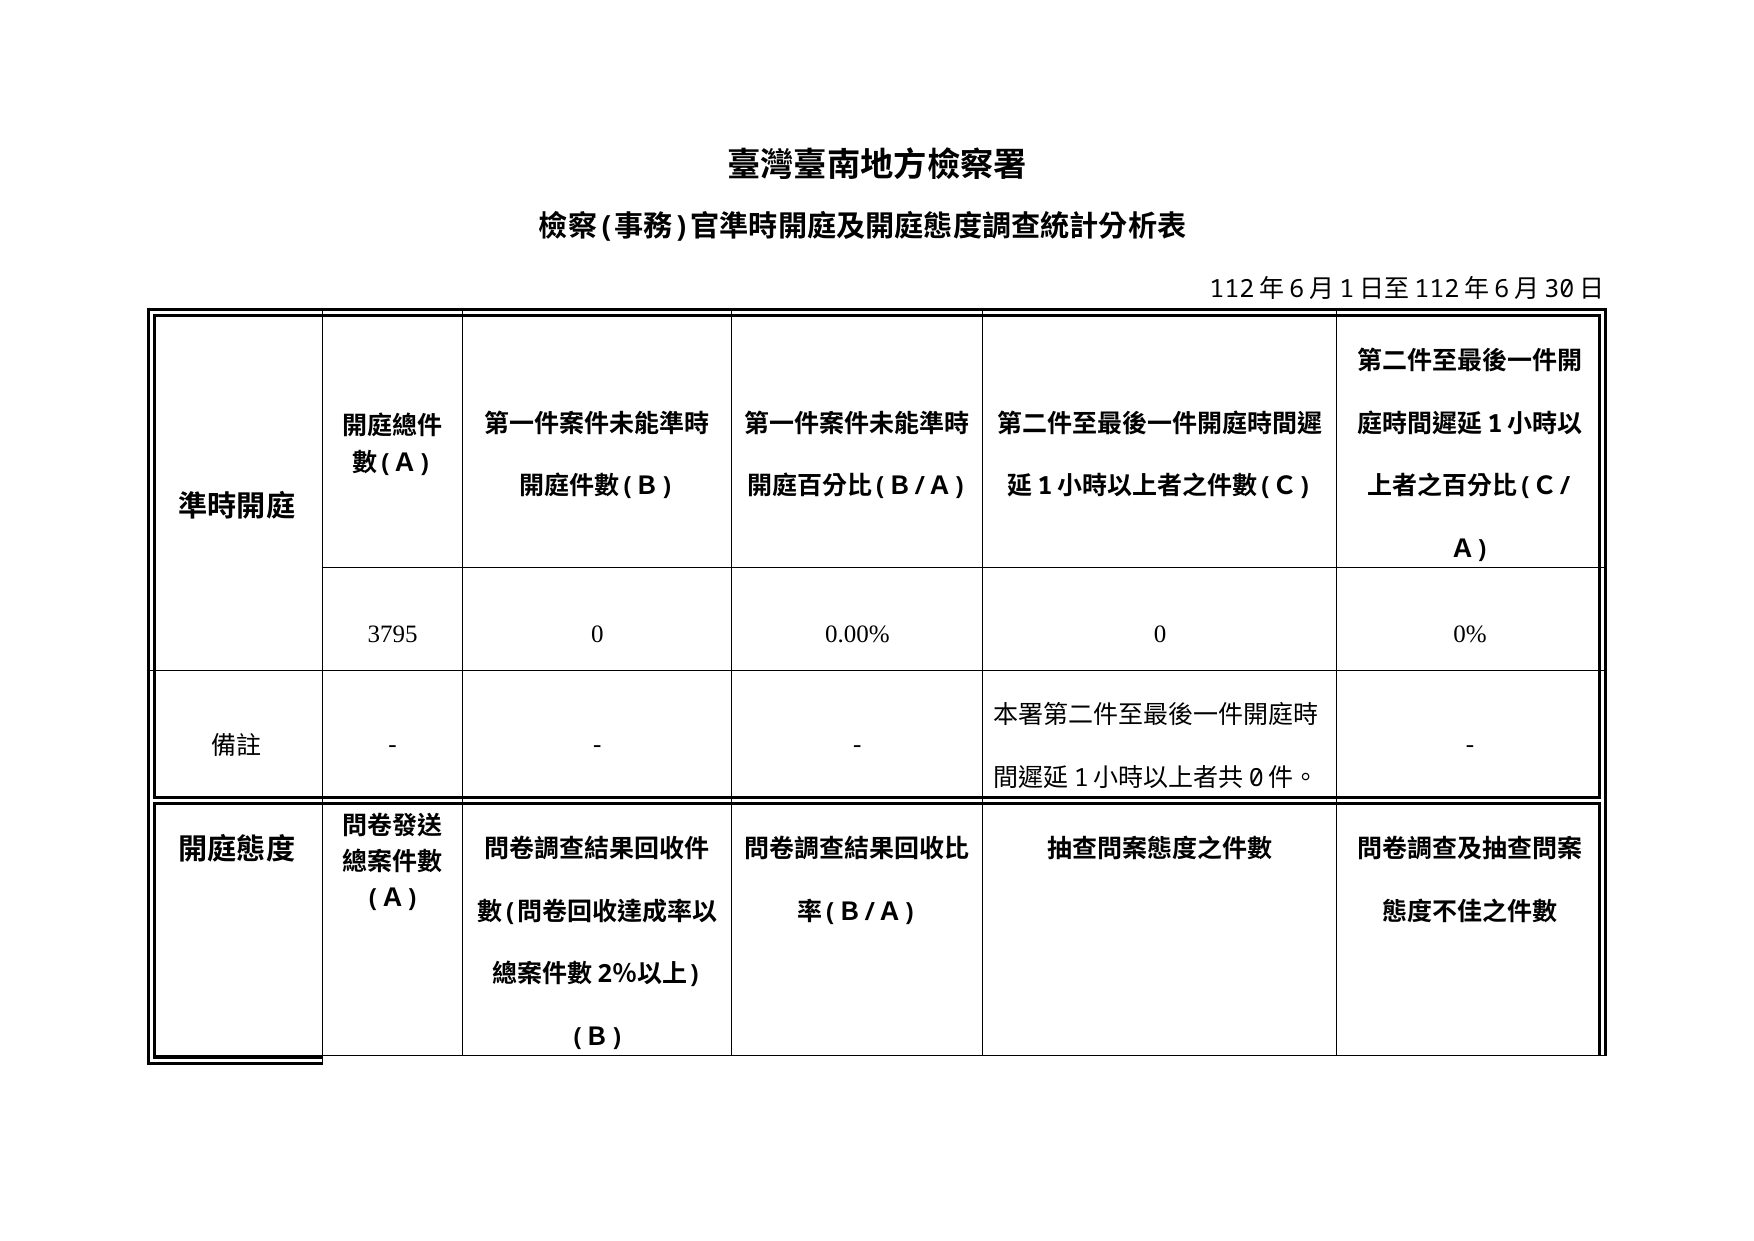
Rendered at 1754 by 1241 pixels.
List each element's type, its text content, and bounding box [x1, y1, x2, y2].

table_header 第一件案件未能準時開庭件數(Ｂ) [463, 317, 731, 567]
table_cell 問卷調查結果回收比率(Ｂ/Ａ) [732, 805, 982, 1055]
table_cell - [463, 671, 731, 796]
text 臺灣臺南地方檢察署 [150, 120, 1604, 183]
text 檢察(事務)官準時開庭及開庭態度調查統計分析表 [150, 183, 1604, 245]
table_header 準時開庭 [151, 311, 322, 670]
table_cell 0 [463, 568, 731, 670]
table_cell 問卷調查及抽查問案態度不佳之件數 [1337, 796, 1603, 1055]
table_cell 本署第二件至最後一件開庭時間遲延1小時以上者共0件。 [983, 671, 1336, 796]
table_header 第一件案件未能準時開庭百分比(Ｂ/Ａ) [732, 317, 982, 567]
table_cell 開庭態度 [151, 796, 322, 1055]
table_cell 抽查問案態度之件數 [983, 805, 1336, 1055]
table_cell 0% [1337, 568, 1598, 670]
table_cell 問卷發送總案件數(Ａ) [323, 805, 462, 1055]
table_cell 備註 [156, 671, 322, 796]
table_cell 0 [983, 568, 1336, 670]
table_header 開庭總件數(Ａ) [323, 317, 462, 567]
table_header 第二件至最後一件開庭時間遲延1小時以上者之百分比(Ｃ/Ａ) [1337, 311, 1603, 567]
table_cell - [732, 671, 982, 796]
table_header 第二件至最後一件開庭時間遲延1小時以上者之件數(Ｃ) [983, 317, 1336, 567]
table_cell 3795 [323, 568, 462, 670]
table_cell - [1337, 671, 1598, 796]
table_cell - [323, 671, 462, 796]
table_cell 問卷調查結果回收件數(問卷回收達成率以總案件數2％以上)(Ｂ) [463, 805, 731, 1055]
text 112年6月1日至112年6月30日 [150, 245, 1604, 308]
table_cell 0.00% [732, 568, 982, 670]
